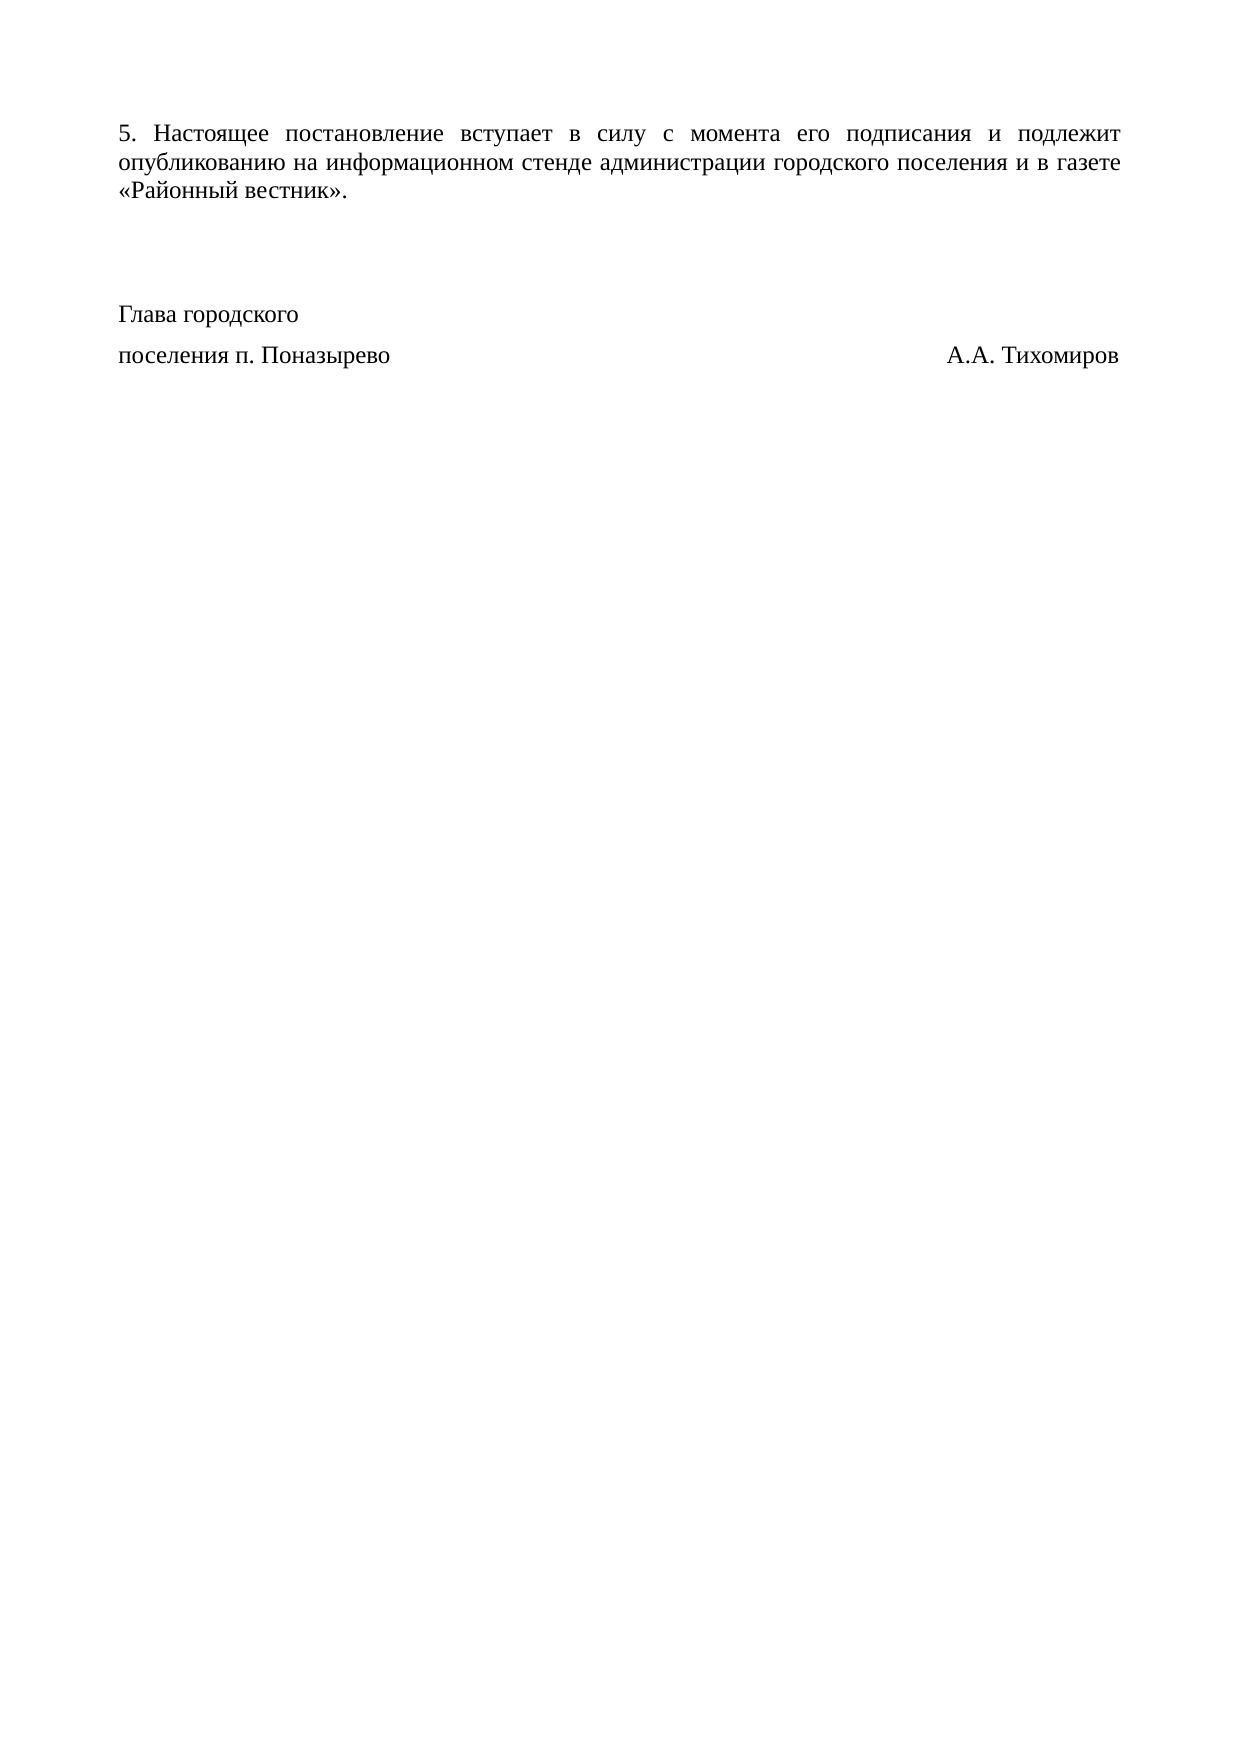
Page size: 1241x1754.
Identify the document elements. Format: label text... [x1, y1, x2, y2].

text Глава городского [118, 299, 1122, 328]
text 5. Настоящее постановление вступает в силу с момента его подписания и подлежит опубликованию на информационном стенде администрации городского поселения и в газете «Районный вестник». [118, 118, 1122, 204]
text поселения п. Поназырево А.А. Тихомиров [118, 341, 1122, 369]
